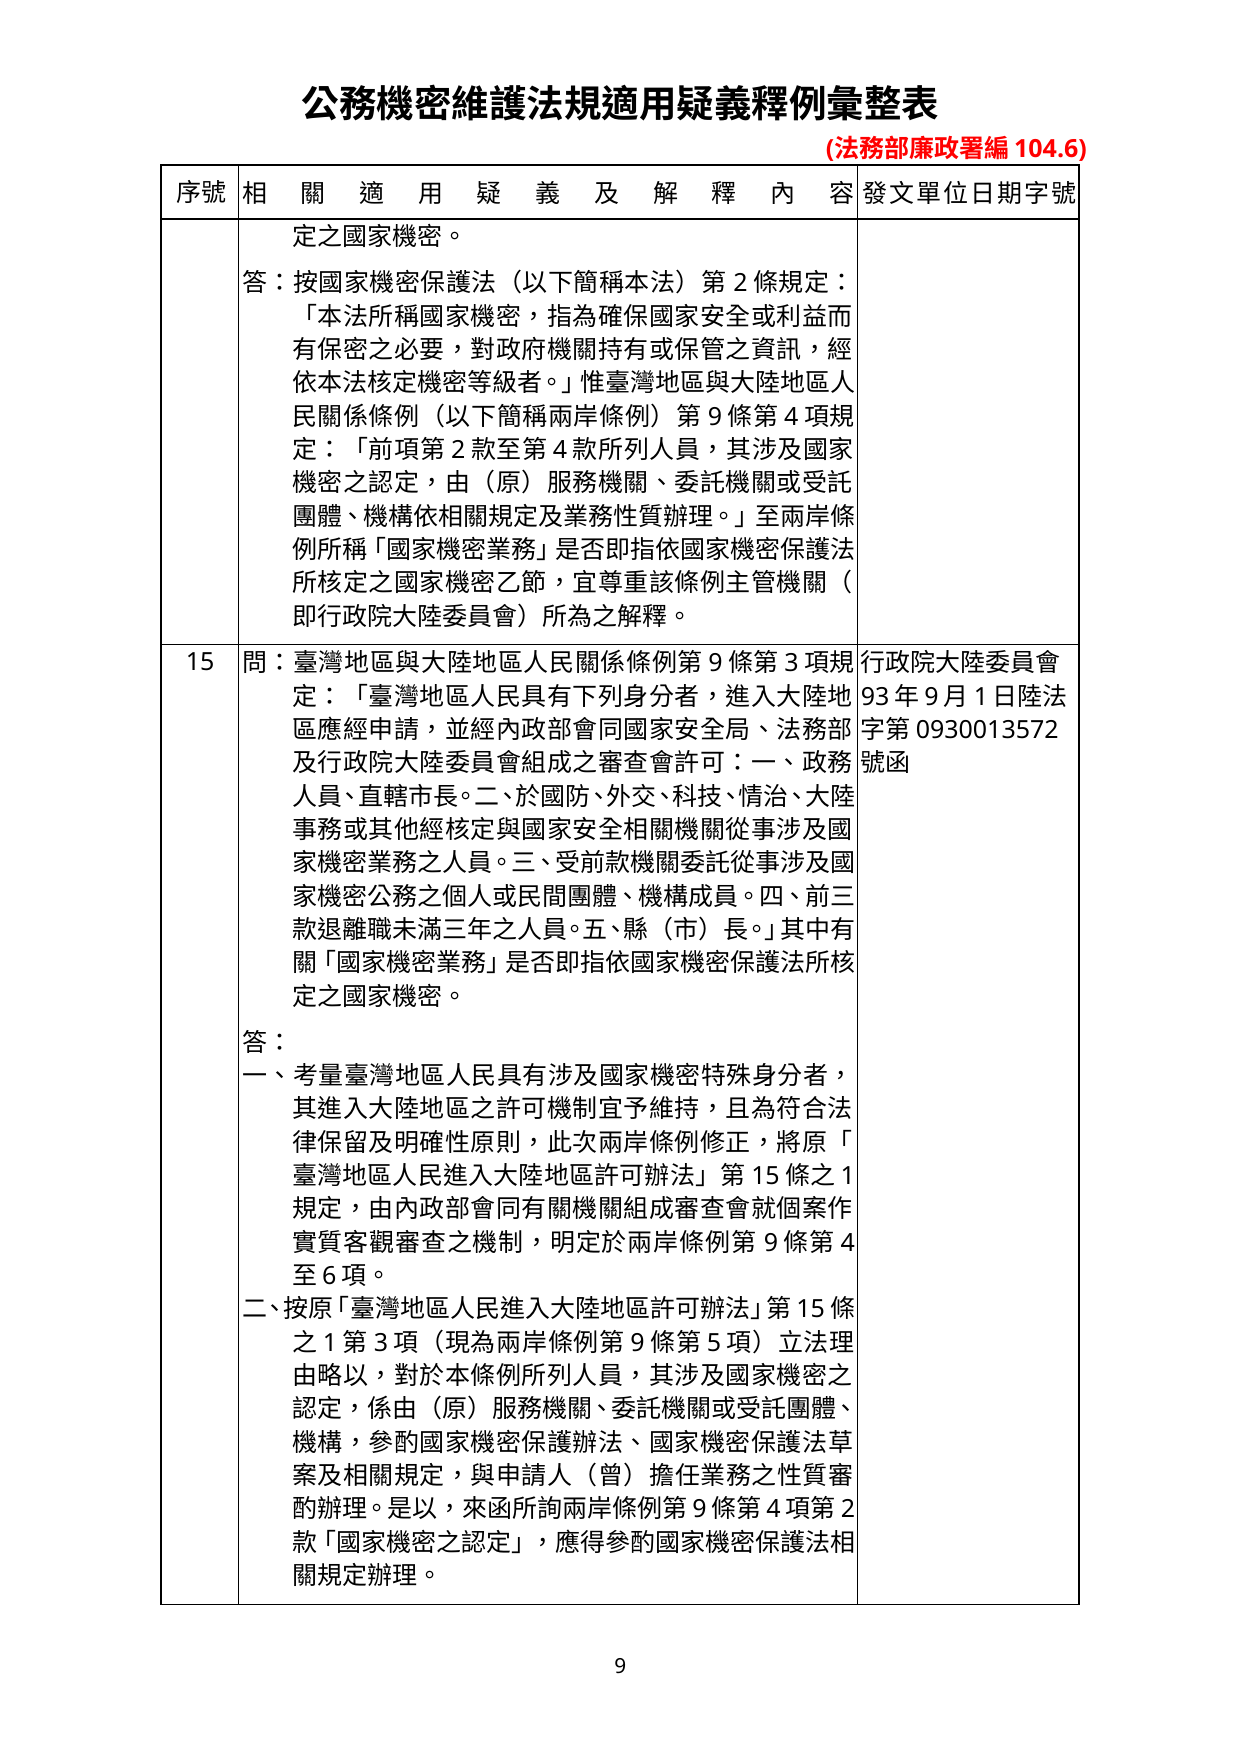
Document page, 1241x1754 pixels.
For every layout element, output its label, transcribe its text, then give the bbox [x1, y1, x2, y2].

table_cell 問：臺灣地區與大陸地區人民關係條例第9條第3項規定：「臺灣地區人民具有下列身分者，進入大陸地區應經申請，並經內政部會同國家安全局、法務部及行政院大陸委員會組成之審查會許可：一、政務人員、直轄市長。二、於國防、外交、科技、情治、大陸事務或其他經核定與國家安全相關機關從事涉及國家機密業務之人員。三、受前款機關委託從事涉及國家機密公務之個人或民間團體、機構成員。四、前三款退離職未滿三年之人員。五、縣（市）長。」其中有關「國家機密業務」是否即指依國家機密保護法所核定之國家機密。 答： 一、考量臺灣地區人民具有涉及國家機密特殊身分者，其進入大陸地區之許可機制宜予維持，且為符合法律保留及明確性原則，此次兩岸條例修正，將原「臺灣地區人民進入大陸地區許可辦法」第15條之1規定，由內政部會同有關機關組成審查會就個案作實質客觀審查之機制，明定於兩岸條例第9條第4至6項。 二、按原「臺灣地區人民進入大陸地區許可辦法」第15條之1第3項（現為兩岸條例第9條第5項）立法理由略以，對於本條例所列人員，其涉及國家機密之認定，係由（原）服務機關、委託機關或受託團體、機構，參酌國家機密保護辦法、國家機密保護法草案及相關規定，與申請人（曾）擔任業務之性質審酌辦理。是以，來函所詢兩岸條例第9條第4項第2款「國家機密之認定」，應得參酌國家機密保護法相關規定辦理。 [239, 645, 857, 1603]
table_header 序號 [162, 166, 238, 218]
table_cell [858, 220, 1078, 644]
table_cell 15 [162, 645, 238, 1603]
table_header 發文單位日期字號 [858, 166, 1078, 218]
table_cell 定之國家機密。 答：按國家機密保護法（以下簡稱本法）第2條規定：「本法所稱國家機密，指為確保國家安全或利益而有保密之必要，對政府機關持有或保管之資訊，經依本法核定機密等級者。」惟臺灣地區與大陸地區人民關係條例（以下簡稱兩岸條例）第9條第4項規定：「前項第2款至第4款所列人員，其涉及國家機密之認定，由（原）服務機關、委託機關或受託團體、機構依相關規定及業務性質辦理。」至兩岸條例所稱「國家機密業務」是否即指依國家機密保護法所核定之國家機密乙節，宜尊重該條例主管機關（即行政院大陸委員會）所為之解釋。 [239, 220, 857, 644]
table_header 相關適用疑義及解釋內容 [239, 166, 857, 218]
table_cell [162, 220, 238, 644]
table_cell 行政院大陸委員會 93年9月1日陸法字第0930013572號函 [858, 645, 1078, 1603]
